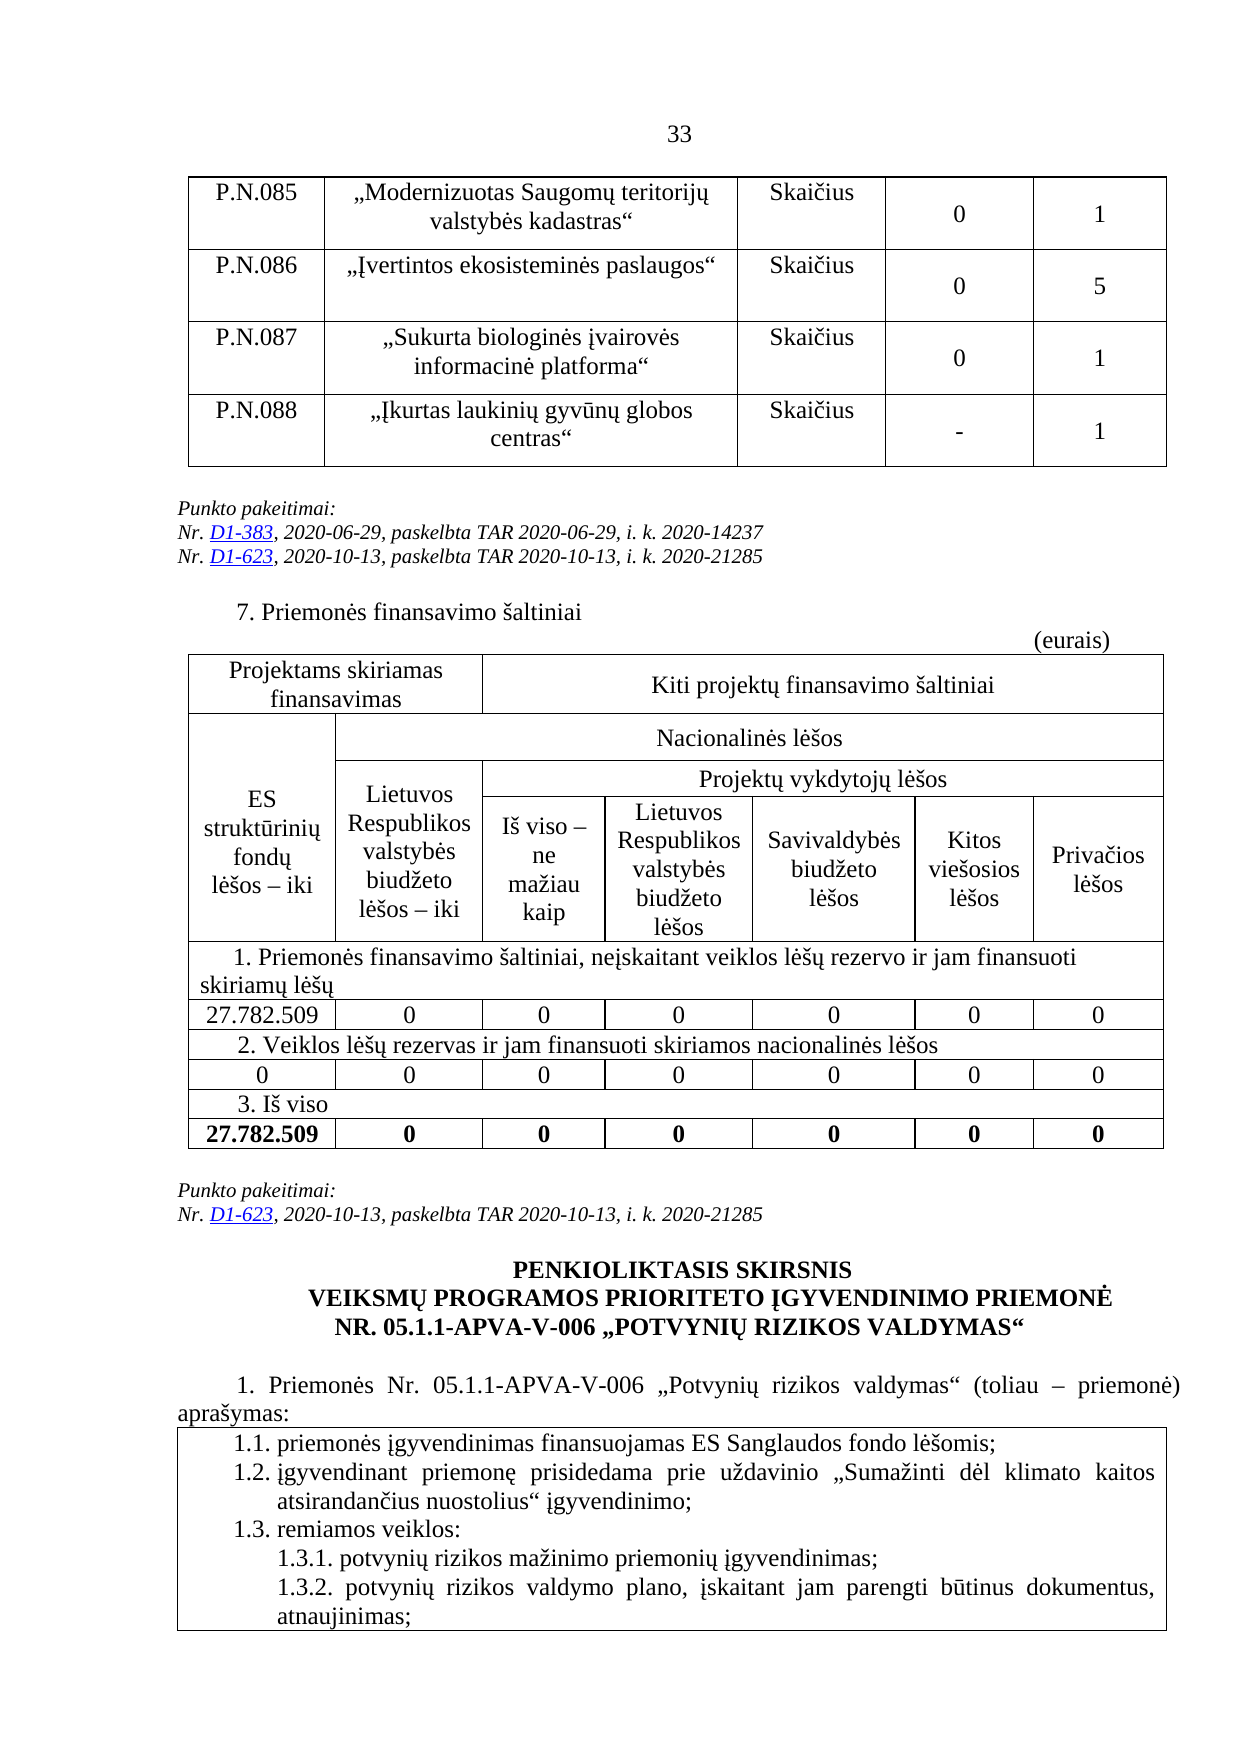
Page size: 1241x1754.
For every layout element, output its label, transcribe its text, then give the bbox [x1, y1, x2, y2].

table_cell 0 [1034, 1060, 1163, 1088]
text PENKIOLIKTASIS SKIRSNIS [177, 1255, 1181, 1283]
text Punkto pakeitimai: [177, 496, 1181, 520]
table_cell 0 [483, 1119, 604, 1148]
table_cell „Įkurtas laukinių gyvūnų globos centras“ [325, 395, 737, 466]
text NR. 05.1.1-APVA-V-006 „POTVYNIŲ RIZIKOS VALDYMAS“ [177, 1312, 1181, 1341]
table_cell „Modernizuotas Saugomų teritorijų valstybės kadastras“ [325, 178, 737, 249]
table_cell 0 [606, 1060, 752, 1088]
table_cell 0 [916, 1060, 1033, 1088]
text Nr. D1-383, 2020-06-29, paskelbta TAR 2020-06-29, i. k. 2020-14237 [177, 520, 1181, 544]
table_cell 0 [606, 1000, 752, 1029]
text 1. Priemonės Nr. 05.1.1-APVA-V-006 „Potvynių rizikos valdymas“ (toliau – priemonė) aprašymas: [177, 1370, 1181, 1427]
table_header Projektams skiriamas finansavimas [189, 655, 482, 713]
table_cell P.N.088 [189, 395, 324, 466]
table_cell 0 [483, 1000, 604, 1029]
table_cell 0 [886, 322, 1033, 394]
table_cell 0 [1034, 1119, 1163, 1148]
table_cell 0 [189, 1060, 335, 1088]
table_cell 0 [886, 178, 1033, 249]
table_header Kiti projektų finansavimo šaltiniai [483, 655, 1163, 713]
table_cell 0 [336, 1060, 482, 1088]
table_cell 0 [336, 1000, 482, 1029]
table_cell Kitos viešosios lėšos [916, 797, 1033, 941]
table_header 1.1. priemonės įgyvendinimas finansuojamas ES Sanglaudos fondo lėšomis; 1.2. įgyvendinant priemonę prisidedama prie uždavinio „Sumažinti dėl klimato kaitos atsirandančius nuostolius“ įgyvendinimo; 1.3. remiamos veiklos: 1.3.1. potvynių rizikos mažinimo priemonių įgyvendinimas; 1.3.2. potvynių rizikos valdymo plano, įskaitant jam parengti būtinus dokumentus, atnaujinimas; [178, 1428, 1166, 1629]
text (eurais) [274, 626, 1181, 654]
table_cell Skaičius [738, 322, 885, 394]
table_cell „Įvertintos ekosisteminės paslaugos“ [325, 250, 737, 321]
table_cell P.N.085 [189, 178, 324, 249]
table_cell Nacionalinės lėšos [336, 714, 1163, 760]
table_cell 0 [753, 1119, 914, 1148]
table_cell 2. Veiklos lėšų rezervas ir jam finansuoti skiriamos nacionalinės lėšos [189, 1030, 1163, 1059]
table_cell 27.782.509 [189, 1000, 335, 1029]
table_cell Projektų vykdytojų lėšos [483, 761, 1163, 796]
table_cell 0 [753, 1060, 914, 1088]
table_cell 1 [1034, 322, 1166, 394]
table_cell 0 [916, 1119, 1033, 1148]
table_cell 0 [1034, 1000, 1163, 1029]
table_cell Skaičius [738, 178, 885, 249]
table_cell Savivaldybės biudžeto lėšos [753, 797, 914, 941]
table_cell Skaičius [738, 395, 885, 466]
text VEIKSMŲ PROGRAMOS PRIORITETO ĮGYVENDINIMO PRIEMONĖ [240, 1283, 1181, 1312]
table_cell ES struktūrinių fondų lėšos – iki [189, 714, 335, 941]
text 7. Priemonės finansavimo šaltiniai [222, 597, 1181, 626]
table_cell 27.782.509 [189, 1119, 335, 1148]
table_cell 0 [606, 1119, 752, 1148]
table_cell P.N.087 [189, 322, 324, 394]
table_cell Lietuvos Respublikos valstybės biudžeto lėšos [606, 797, 752, 941]
table_cell 5 [1034, 250, 1166, 321]
text Punkto pakeitimai: [177, 1178, 1181, 1202]
table_cell 1. Priemonės finansavimo šaltiniai, neįskaitant veiklos lėšų rezervo ir jam finansuoti skiriamų lėšų [189, 942, 1163, 999]
table_cell 0 [336, 1119, 482, 1148]
table_cell Privačios lėšos [1034, 797, 1163, 941]
table_cell 1 [1034, 178, 1166, 249]
table_cell P.N.086 [189, 250, 324, 321]
table_cell 3. Iš viso [189, 1090, 1163, 1118]
table_cell 0 [916, 1000, 1033, 1029]
text Nr. D1-623, 2020-10-13, paskelbta TAR 2020-10-13, i. k. 2020-21285 [177, 544, 1181, 568]
table_cell 0 [886, 250, 1033, 321]
table_cell 1 [1034, 395, 1166, 466]
table_cell „Sukurta biologinės įvairovės informacinė platforma“ [325, 322, 737, 394]
table_cell - [886, 395, 1033, 466]
table_cell Skaičius [738, 250, 885, 321]
table_cell Lietuvos Respublikos valstybės biudžeto lėšos – iki [336, 761, 482, 941]
table_cell Iš viso – ne mažiau kaip [483, 797, 604, 941]
text Nr. D1-623, 2020-10-13, paskelbta TAR 2020-10-13, i. k. 2020-21285 [177, 1202, 1181, 1226]
table_cell 0 [483, 1060, 604, 1088]
table_cell 0 [753, 1000, 914, 1029]
